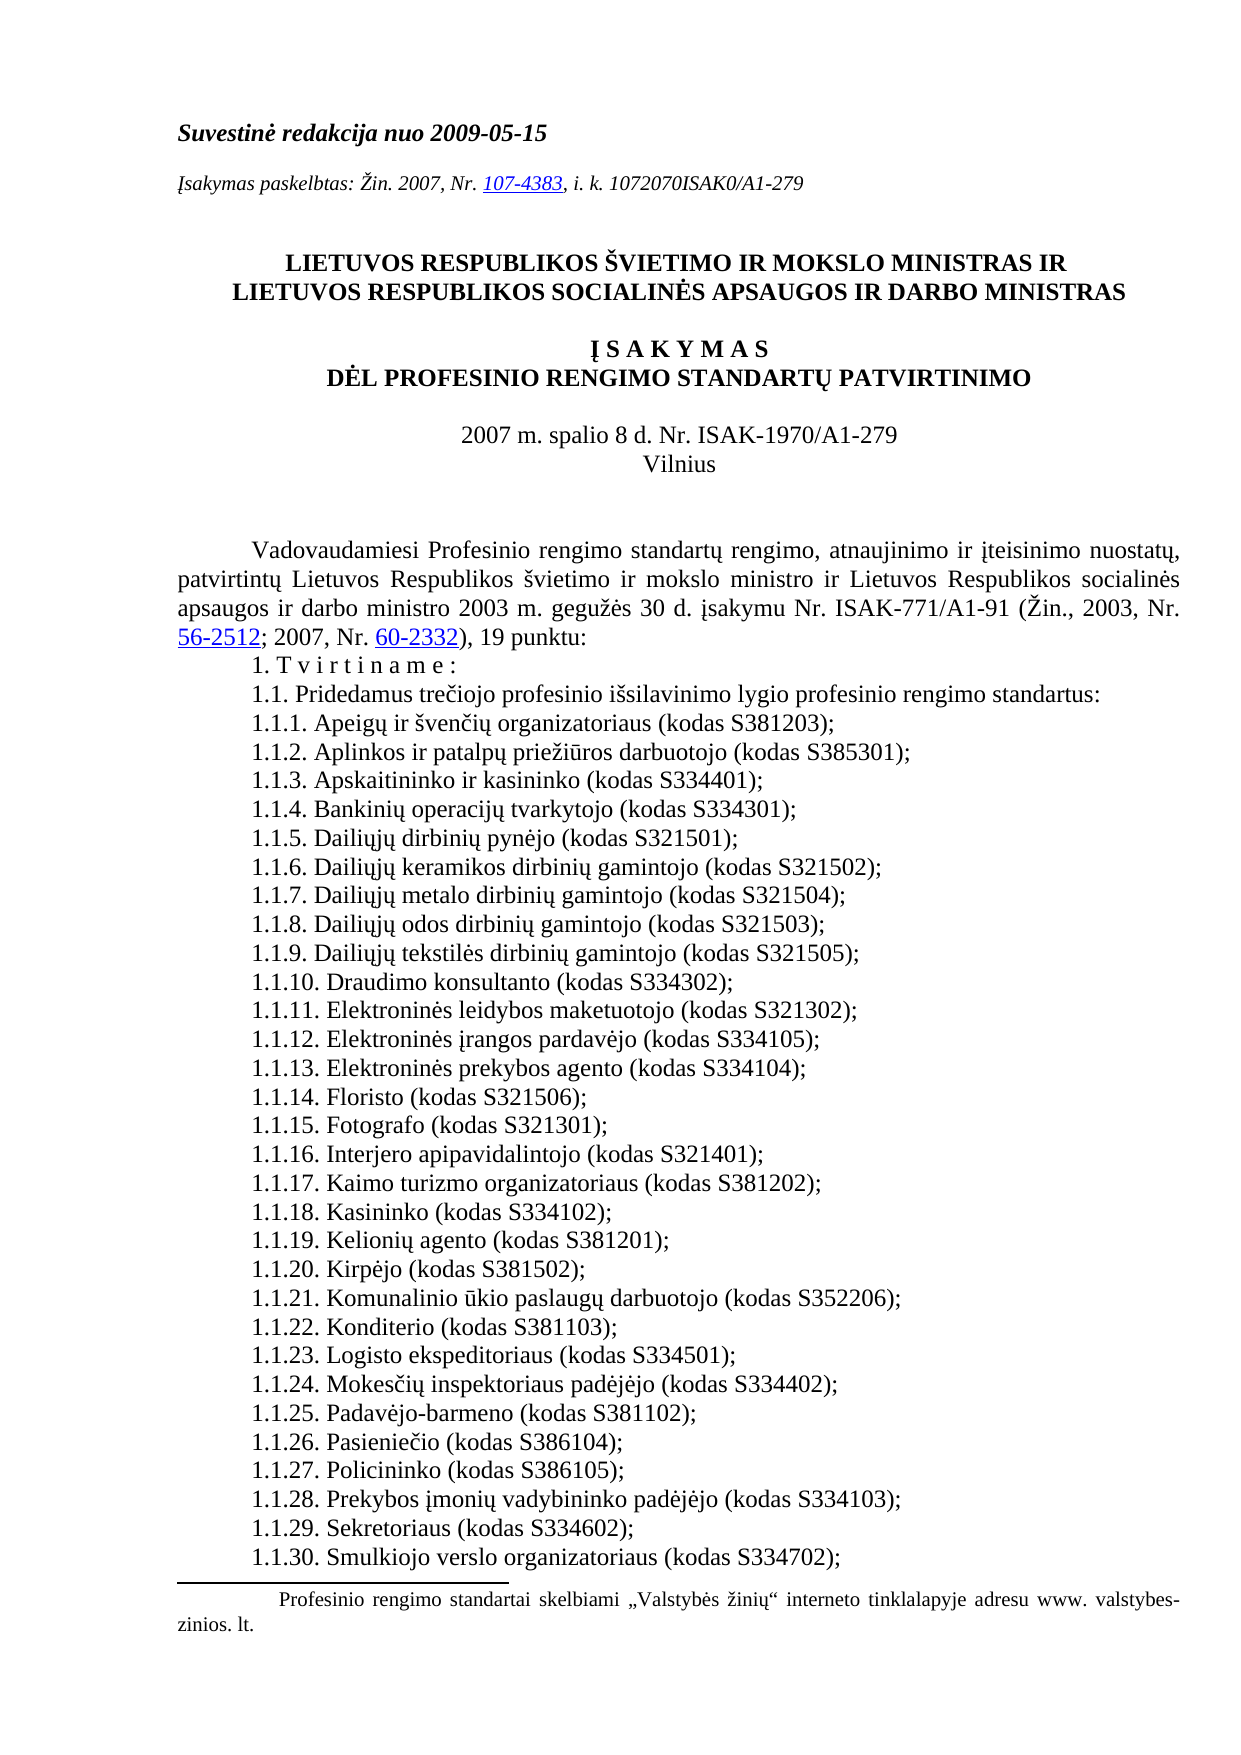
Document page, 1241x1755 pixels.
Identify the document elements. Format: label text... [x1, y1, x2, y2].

text 1.1.15. Fotografo (kodas S321301); [177, 1110, 1181, 1139]
text 1.1.8. Dailiųjų odos dirbinių gamintojo (kodas S321503); [177, 909, 1181, 938]
text Suvestinė redakcija nuo 2009-05-15 [177, 118, 1181, 147]
text 1.1.30. Smulkiojo verslo organizatoriaus (kodas S334702); [177, 1542, 1181, 1570]
text 1.1.6. Dailiųjų keramikos dirbinių gamintojo (kodas S321502); [177, 852, 1181, 880]
text 1.1.26. Pasieniečio (kodas S386104); [177, 1427, 1181, 1455]
text 1.1.20. Kirpėjo (kodas S381502); [177, 1254, 1181, 1283]
text 1.1.16. Interjero apipavidalintojo (kodas S321401); [177, 1139, 1181, 1168]
text 1.1.13. Elektroninės prekybos agento (kodas S334104); [177, 1053, 1181, 1082]
text 1.1.7. Dailiųjų metalo dirbinių gamintojo (kodas S321504); [177, 880, 1181, 909]
text Vadovaudamiesi Profesinio rengimo standartų rengimo, atnaujinimo ir įteisinimo nuostatų, patvirtintų Lietuvos Respublikos švietimo ir mokslo ministro ir Lietuvos Respublikos socialinės apsaugos ir darbo ministro 2003 m. gegužės 30 d. įsakymu Nr. ISAK-771/A1-91 (Žin., 2003, Nr. 56-2512; 2007, Nr. 60-2332), 19 punktu: [177, 535, 1181, 650]
text 1.1.21. Komunalinio ūkio paslaugų darbuotojo (kodas S352206); [177, 1283, 1181, 1312]
text 1.1.22. Konditerio (kodas S381103); [177, 1312, 1181, 1340]
text 1. Tvirtiname: [177, 650, 1181, 679]
text 1.1.1. Apeigų ir švenčių organizatoriaus (kodas S381203); [177, 708, 1181, 737]
text 1.1.27. Policininko (kodas S386105); [177, 1455, 1181, 1484]
text 1.1.24. Mokesčių inspektoriaus padėjėjo (kodas S334402); [177, 1369, 1181, 1398]
text 1.1.18. Kasininko (kodas S334102); [177, 1197, 1181, 1225]
text 1.1.4. Bankinių operacijų tvarkytojo (kodas S334301); [177, 794, 1181, 823]
text 1.1.14. Floristo (kodas S321506); [177, 1082, 1181, 1110]
text 1.1. Pridedamus trečiojo profesinio išsilavinimo lygio profesinio rengimo standartus: [177, 679, 1181, 708]
text 1.1.12. Elektroninės įrangos pardavėjo (kodas S334105); [177, 1024, 1181, 1053]
text 1.1.17. Kaimo turizmo organizatoriaus (kodas S381202); [177, 1168, 1181, 1197]
text 1.1.2. Aplinkos ir patalpų priežiūros darbuotojo (kodas S385301); [177, 737, 1181, 765]
text 2007 m. spalio 8 d. Nr. ISAK-1970/A1-279 [177, 420, 1181, 449]
text Vilnius [177, 449, 1181, 478]
text 1.1.19. Kelionių agento (kodas S381201); [177, 1225, 1181, 1254]
text LIETUVOS RESPUBLIKOS ŠVIETIMO IR MOKSLO MINISTRAS IR [177, 248, 1181, 277]
text 1.1.9. Dailiųjų tekstilės dirbinių gamintojo (kodas S321505); [177, 938, 1181, 967]
text 1.1.3. Apskaitininko ir kasininko (kodas S334401); [177, 765, 1181, 794]
text Į S A K Y M A S [177, 334, 1181, 363]
text 1.1.10. Draudimo konsultanto (kodas S334302); [177, 967, 1181, 995]
text DĖL PROFESINIO RENGIMO STANDARTŲ PATVIRTINIMO [177, 363, 1181, 392]
text 1.1.5. Dailiųjų dirbinių pynėjo (kodas S321501); [177, 823, 1181, 852]
text LIETUVOS RESPUBLIKOS SOCIALINĖS APSAUGOS IR DARBO MINISTRAS [177, 277, 1181, 305]
text Įsakymas paskelbtas: Žin. 2007, Nr. 107-4383, i. k. 1072070ISAK0/A1-279 [177, 171, 1181, 195]
text 1.1.28. Prekybos įmonių vadybininko padėjėjo (kodas S334103); [177, 1484, 1181, 1513]
text Profesinio rengimo standartai skelbiami „Valstybės žinių“ interneto tinklalapyje adresu www. valstybes-zinios. lt. [177, 1583, 1181, 1636]
text 1.1.11. Elektroninės leidybos maketuotojo (kodas S321302); [177, 995, 1181, 1024]
text 1.1.29. Sekretoriaus (kodas S334602); [177, 1513, 1181, 1542]
text 1.1.25. Padavėjo-barmeno (kodas S381102); [177, 1398, 1181, 1427]
text 1.1.23. Logisto ekspeditoriaus (kodas S334501); [177, 1340, 1181, 1369]
